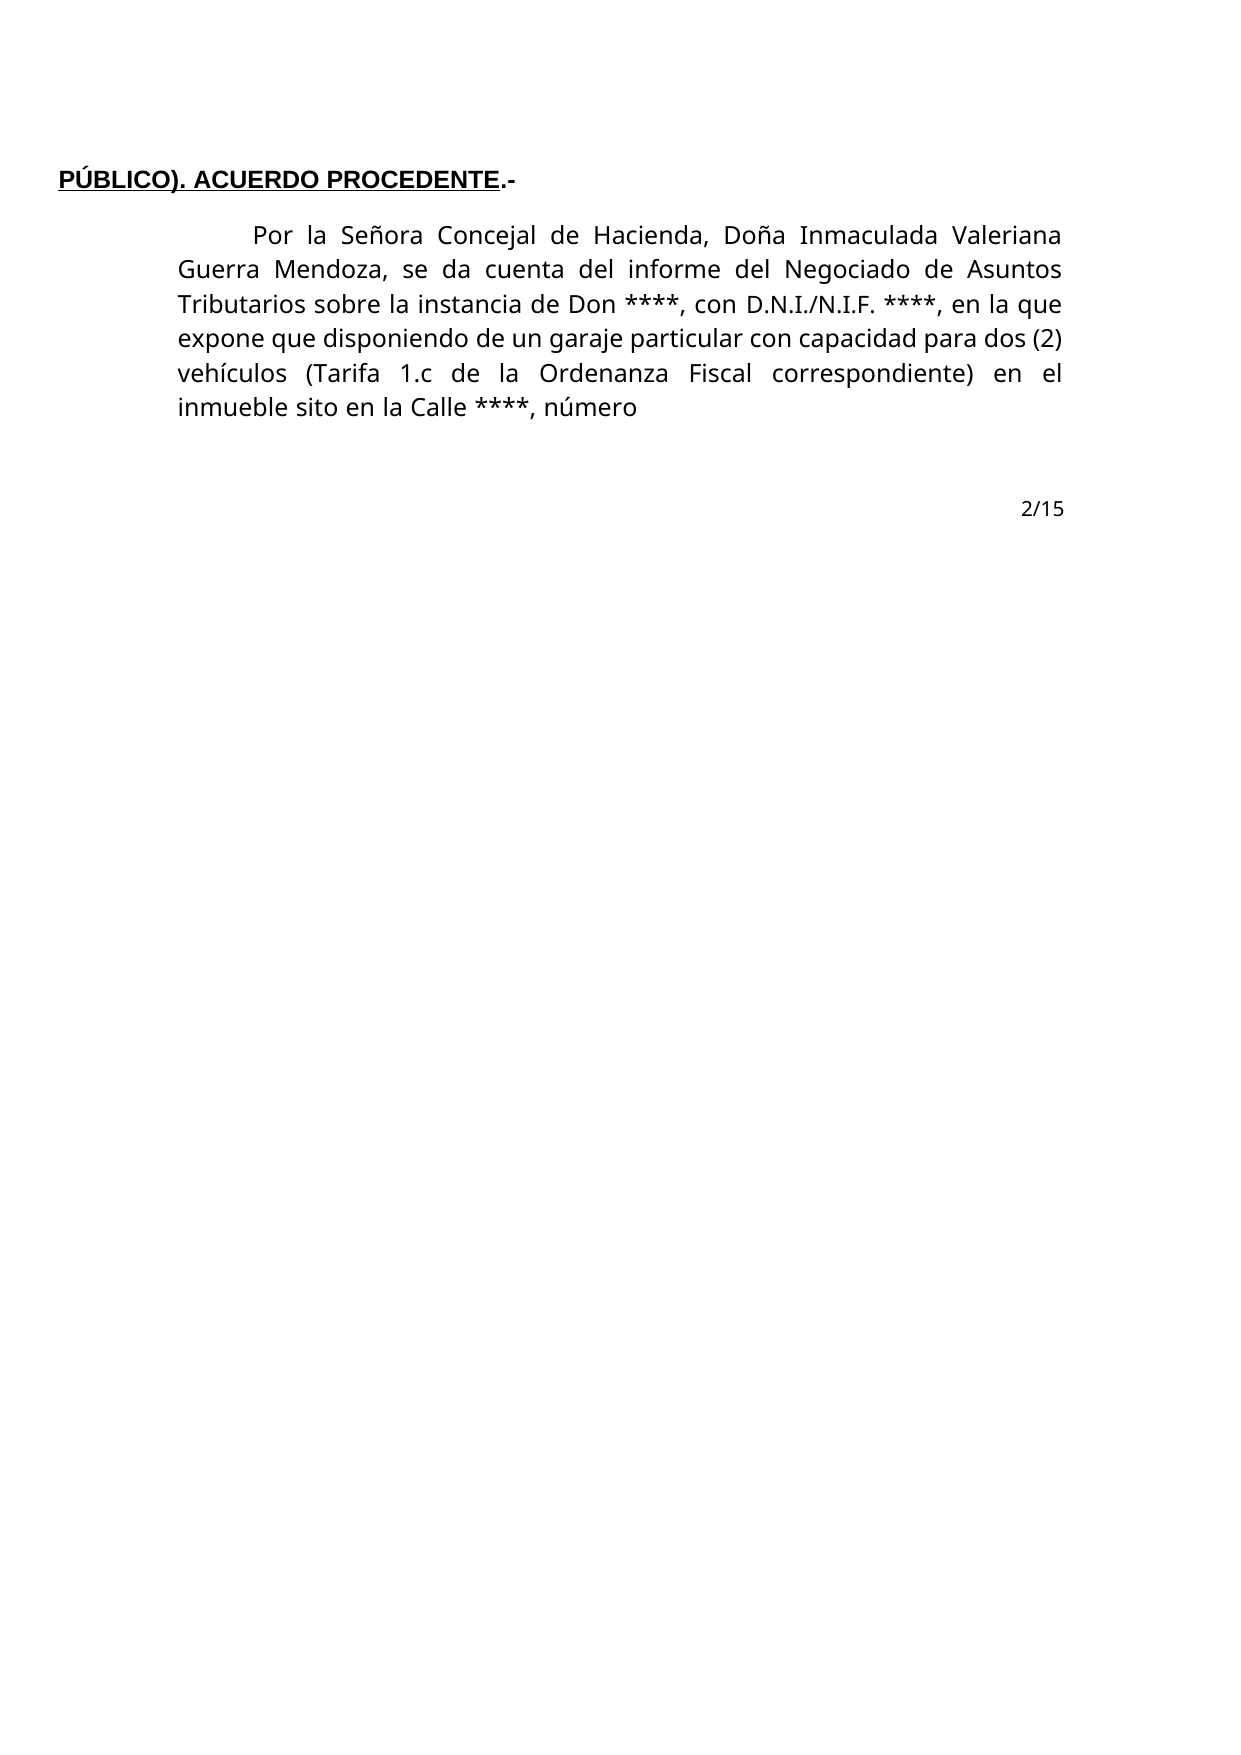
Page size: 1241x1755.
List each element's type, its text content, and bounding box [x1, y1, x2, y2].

subtitle PÚBLICO). ACUERDO PROCEDENTE.- [58, 164, 1063, 193]
text 2/15 [58, 494, 1064, 522]
text Por la Señora Concejal de Hacienda, Doña Inmaculada Valeriana Guerra Mendoza, se da cuenta del informe del Negociado de Asuntos Tributarios sobre la instancia de Don ****, con D.N.I./N.I.F. ****, en la que expone que disponiendo de un garaje particular con capacidad para dos (2) vehículos (Tarifa 1.c de la Ordenanza Fiscal correspondiente) en el inmueble sito en la Calle ****, número [177, 218, 1063, 424]
